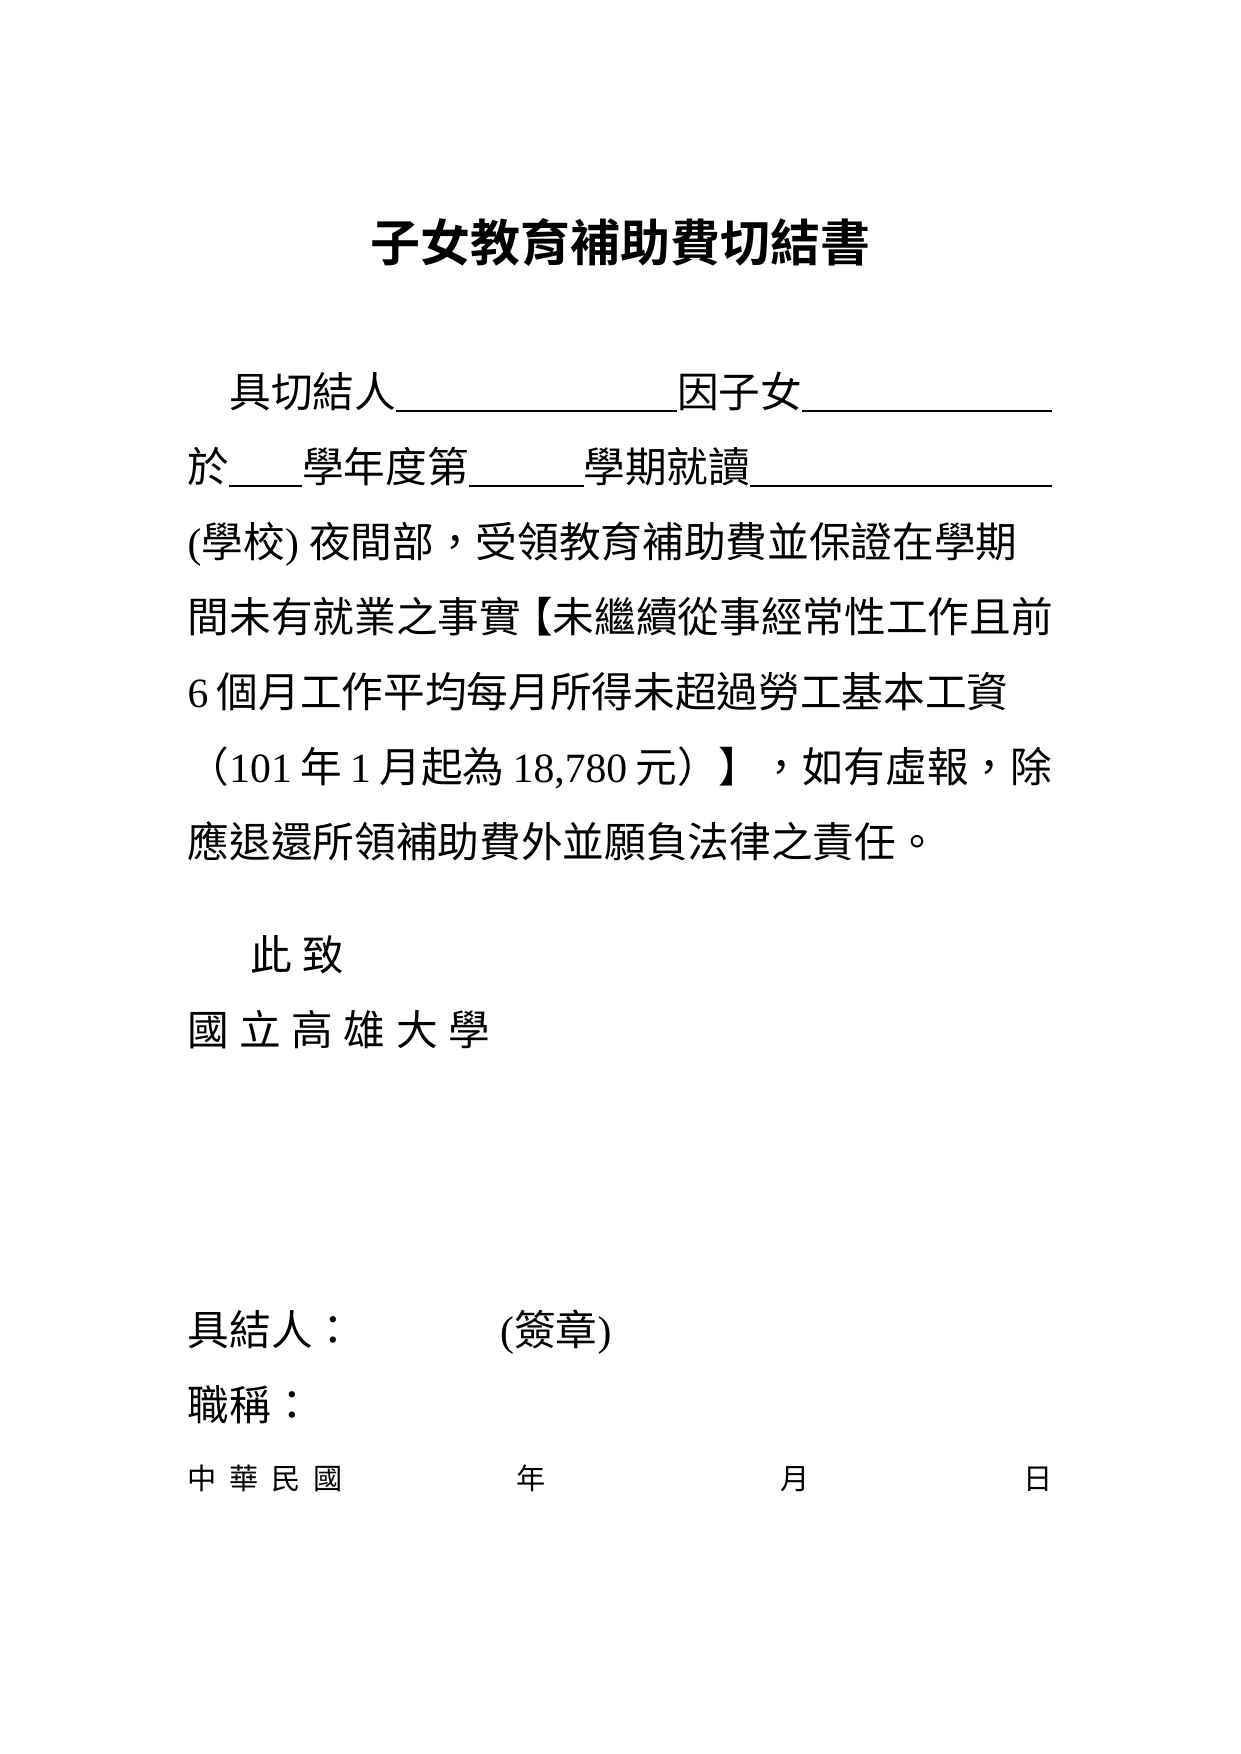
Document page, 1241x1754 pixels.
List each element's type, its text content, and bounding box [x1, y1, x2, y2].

text 具結人： (簽章) [187, 1289, 1053, 1364]
text 中華民國 年 月 日 [187, 1439, 1053, 1514]
text (學校) 夜間部，受領教育補助費並保證在學期間未有就業之事實【未繼續從事經常性工作且前6個月工作平均每月所得未超過勞工基本工資（101年1月起為18,780元）】，如有虛報，除應退還所領補助費外並願負法律之責任。 [187, 502, 1053, 877]
text 具切結人 因子女 於 學年度第 學期就讀 [187, 352, 1053, 502]
text 國 立 高 雄 大 學 [187, 989, 1053, 1064]
text 子女教育補助費切結書 [187, 202, 1053, 277]
text 此 致 [187, 914, 1053, 989]
text 職稱： [187, 1364, 1053, 1439]
